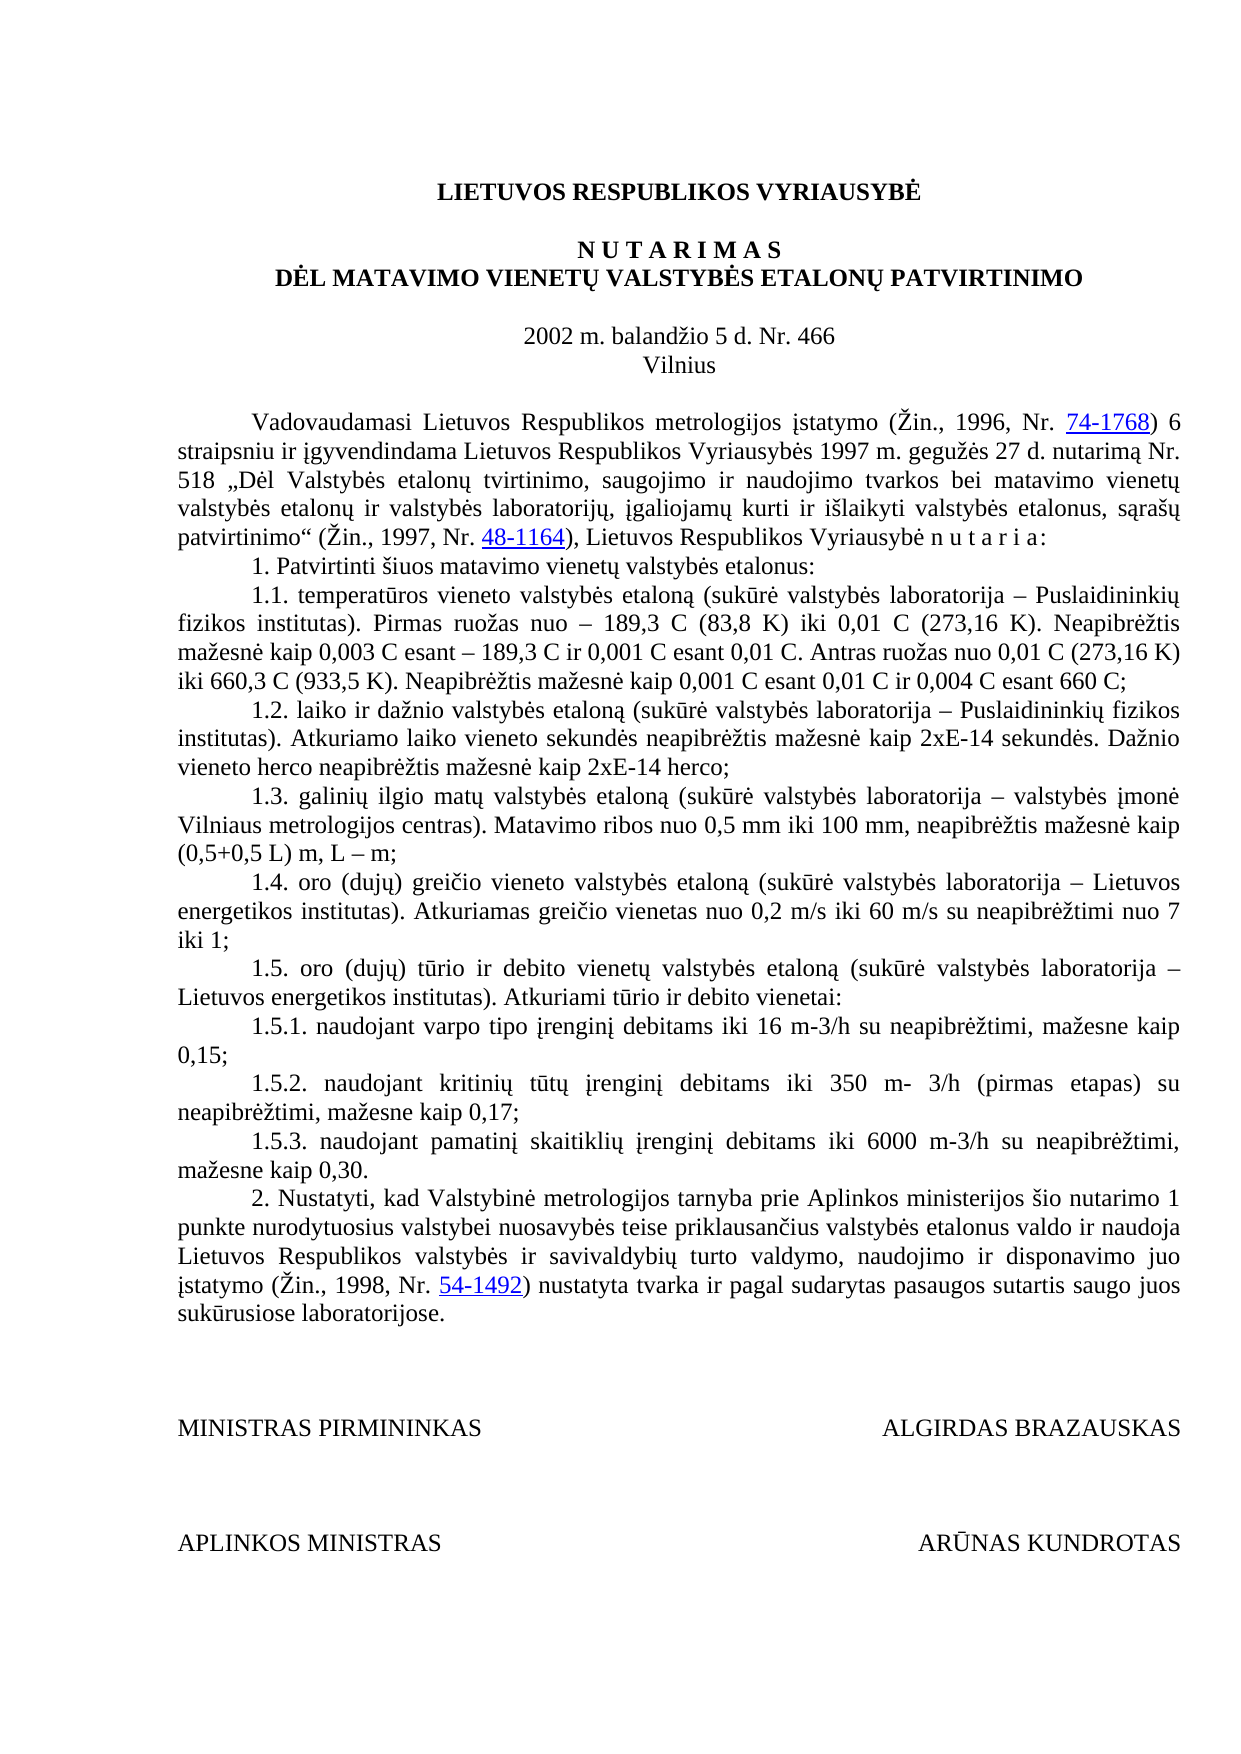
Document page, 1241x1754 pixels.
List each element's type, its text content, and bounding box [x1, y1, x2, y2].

text 2. Nustatyti, kad Valstybinė metrologijos tarnyba prie Aplinkos ministerijos šio nutarimo 1 punkte nurodytuosius valstybei nuosavybės teise priklausančius valstybės etalonus valdo ir naudoja Lietuvos Respublikos valstybės ir savivaldybių turto valdymo, naudojimo ir disponavimo juo įstatymo (Žin., 1998, Nr. 54-1492) nustatyta tvarka ir pagal sudarytas pasaugos sutartis saugo juos sukūrusiose laboratorijose. [177, 1183, 1181, 1327]
text 1.5.1. naudojant varpo tipo įrenginį debitams iki 16 m-3/h su neapibrėžtimi, mažesne kaip 0,15; [177, 1011, 1181, 1068]
text N U T A R I M A S [177, 235, 1181, 263]
text DĖL MATAVIMO VIENETŲ VALSTYBĖS ETALONŲ PATVIRTINIMO [177, 263, 1181, 292]
text 1.2. laiko ir dažnio valstybės etaloną (sukūrė valstybės laboratorija – Puslaidininkių fizikos institutas). Atkuriamo laiko vieneto sekundės neapibrėžtis mažesnė kaip 2xE-14 sekundės. Dažnio vieneto herco neapibrėžtis mažesnė kaip 2xE-14 herco; [177, 695, 1181, 781]
text Vadovaudamasi Lietuvos Respublikos metrologijos įstatymo (Žin., 1996, Nr. 74-1768) 6 straipsniu ir įgyvendindama Lietuvos Respublikos Vyriausybės 1997 m. gegužės 27 d. nutarimą Nr. 518 „Dėl Valstybės etalonų tvirtinimo, saugojimo ir naudojimo tvarkos bei matavimo vienetų valstybės etalonų ir valstybės laboratorijų, įgaliojamų kurti ir išlaikyti valstybės etalonus, sąrašų patvirtinimo“ (Žin., 1997, Nr. 48-1164), Lietuvos Respublikos Vyriausybė nutaria: [177, 407, 1181, 551]
text 1.5.3. naudojant pamatinį skaitiklių įrenginį debitams iki 6000 m-3/h su neapibrėžtimi, mažesne kaip 0,30. [177, 1126, 1181, 1183]
text 1.1. temperatūros vieneto valstybės etaloną (sukūrė valstybės laboratorija – Puslaidininkių fizikos institutas). Pirmas ruožas nuo – 189,3 C (83,8 K) iki 0,01 C (273,16 K). Neapibrėžtis mažesnė kaip 0,003 C esant – 189,3 C ir 0,001 C esant 0,01 C. Antras ruožas nuo 0,01 C (273,16 K) iki 660,3 C (933,5 K). Neapibrėžtis mažesnė kaip 0,001 C esant 0,01 C ir 0,004 C esant 660 C; [177, 580, 1181, 695]
text 2002 m. balandžio 5 d. Nr. 466 [177, 321, 1181, 350]
text 1.5. oro (dujų) tūrio ir debito vienetų valstybės etaloną (sukūrė valstybės laboratorija – Lietuvos energetikos institutas). Atkuriami tūrio ir debito vienetai: [177, 953, 1181, 1011]
text MINISTRAS PIRMININKAS ALGIRDAS BRAZAUSKAS [177, 1413, 1181, 1442]
text 1.4. oro (dujų) greičio vieneto valstybės etaloną (sukūrė valstybės laboratorija – Lietuvos energetikos institutas). Atkuriamas greičio vienetas nuo 0,2 m/s iki 60 m/s su neapibrėžtimi nuo 7 iki 1; [177, 867, 1181, 953]
text 1.5.2. naudojant kritinių tūtų įrenginį debitams iki 350 m- 3/h (pirmas etapas) su neapibrėžtimi, mažesne kaip 0,17; [177, 1068, 1181, 1126]
text Vilnius [177, 350, 1181, 378]
text 1. Patvirtinti šiuos matavimo vienetų valstybės etalonus: [177, 551, 1181, 580]
text 1.3. galinių ilgio matų valstybės etaloną (sukūrė valstybės laboratorija – valstybės įmonė Vilniaus metrologijos centras). Matavimo ribos nuo 0,5 mm iki 100 mm, neapibrėžtis mažesnė kaip (0,5+0,5 L) m, L – m; [177, 781, 1181, 867]
text APLINKOS MINISTRAS ARŪNAS KUNDROTAS [177, 1528, 1181, 1557]
text LIETUVOS RESPUBLIKOS VYRIAUSYBĖ [177, 177, 1181, 206]
